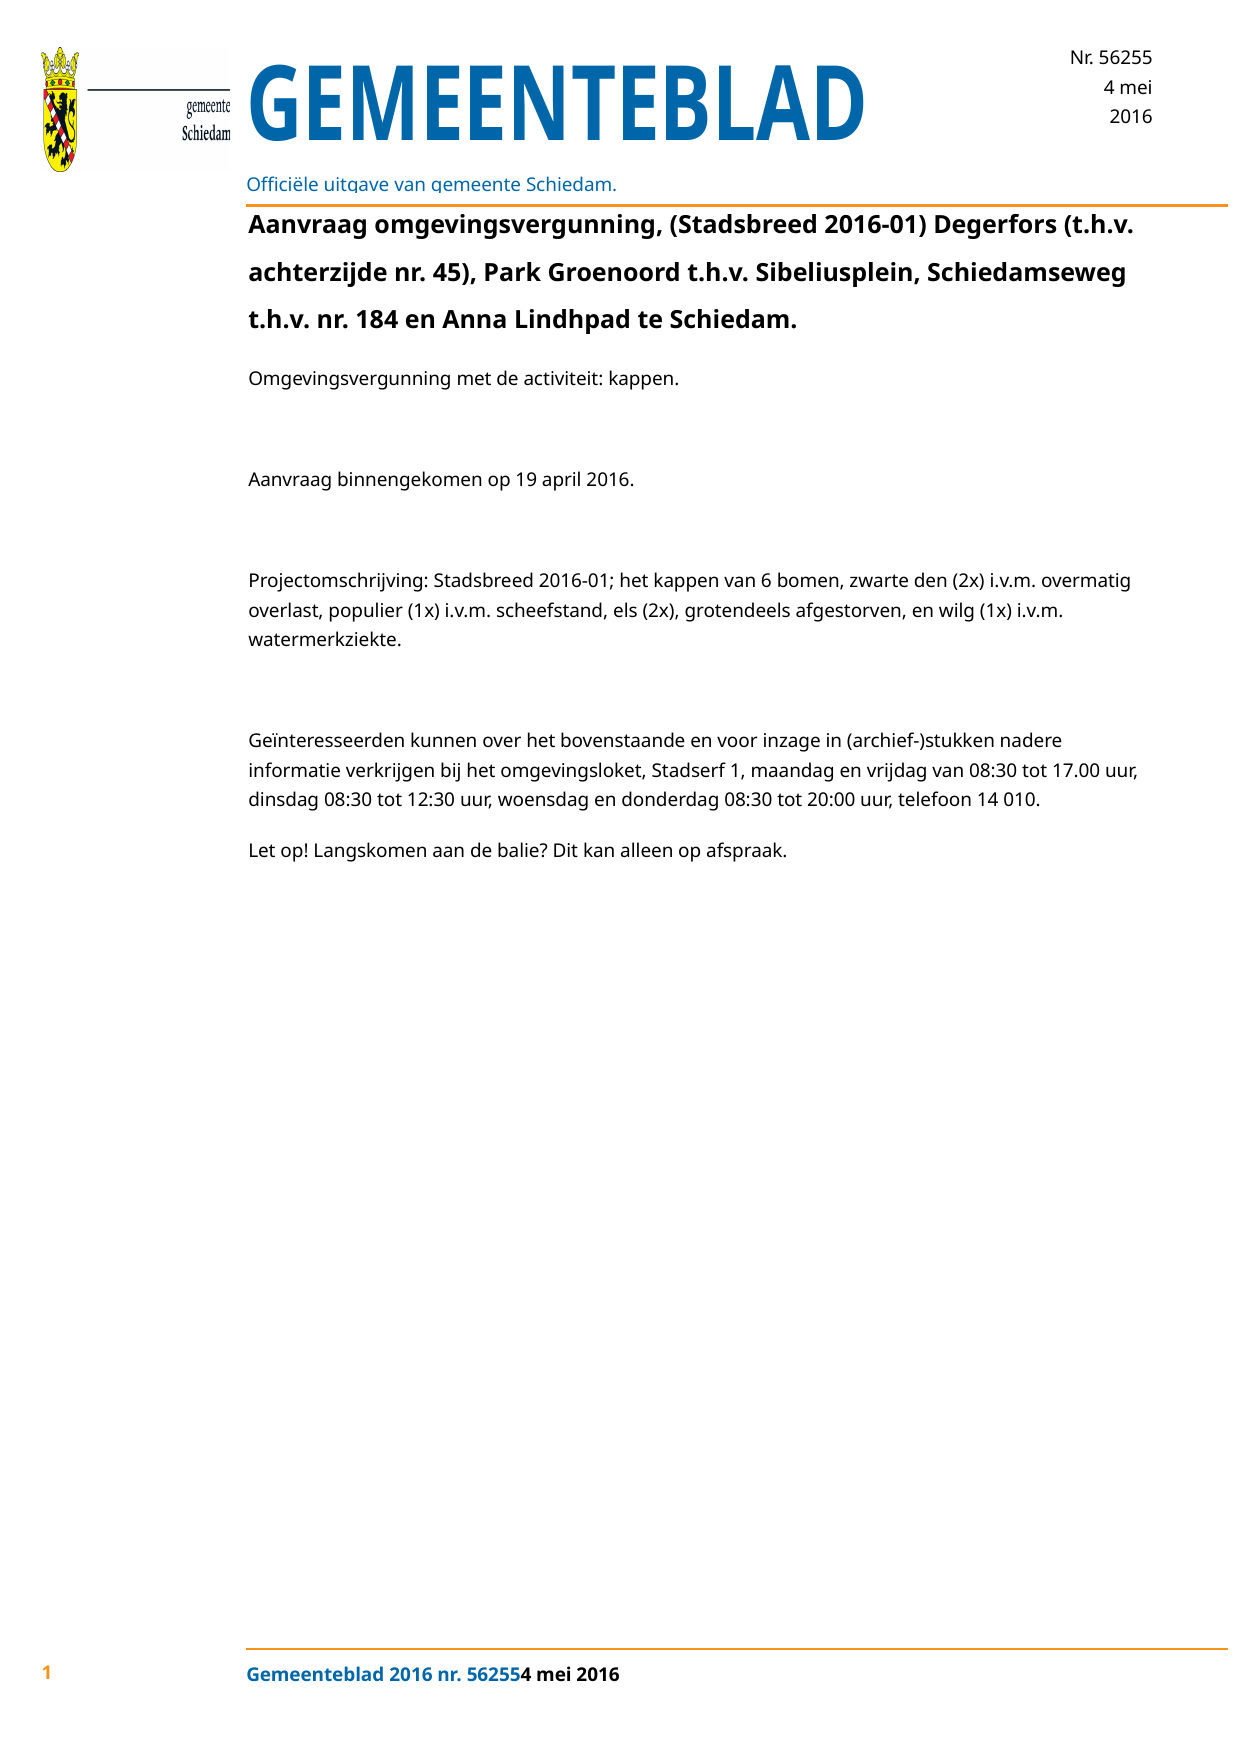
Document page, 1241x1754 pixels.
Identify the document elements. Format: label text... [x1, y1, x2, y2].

picture [41, 47, 231, 172]
text Omgevingsvergunning met de activiteit: kappen. [248, 366, 1152, 391]
text Projectomschrijving: Stadsbreed 2016-01; het kappen van 6 bomen, zwarte den (2x) i.v.m. overmatig overlast, populier (1x) i.v.m. scheefstand, els (2x), grotendeels afgestorven, en wilg (1x) i.v.m. watermerkziekte. [248, 567, 1152, 652]
text Aanvraag omgevingsvergunning, (Stadsbreed 2016-01) Degerfors (t.h.v. achterzijde nr. 45), Park Groenoord t.h.v. Sibeliusplein, Schiedamseweg t.h.v. nr. 184 en Anna Lindhpad te Schiedam. [248, 207, 1152, 336]
text Let op! Langskomen aan de balie? Dit kan alleen op afspraak. [248, 837, 1152, 862]
text Aanvraag binnengekomen op 19 april 2016. [248, 466, 1152, 492]
text Geïnteresseerden kunnen over het bovenstaande en voor inzage in (archief-)stukken nadere informatie verkrijgen bij het omgevingsloket, Stadserf 1, maandag en vrijdag van 08:30 tot 17.00 uur, dinsdag 08:30 tot 12:30 uur, woensdag en donderdag 08:30 tot 20:00 uur, telefoon 14 010. [248, 727, 1152, 812]
